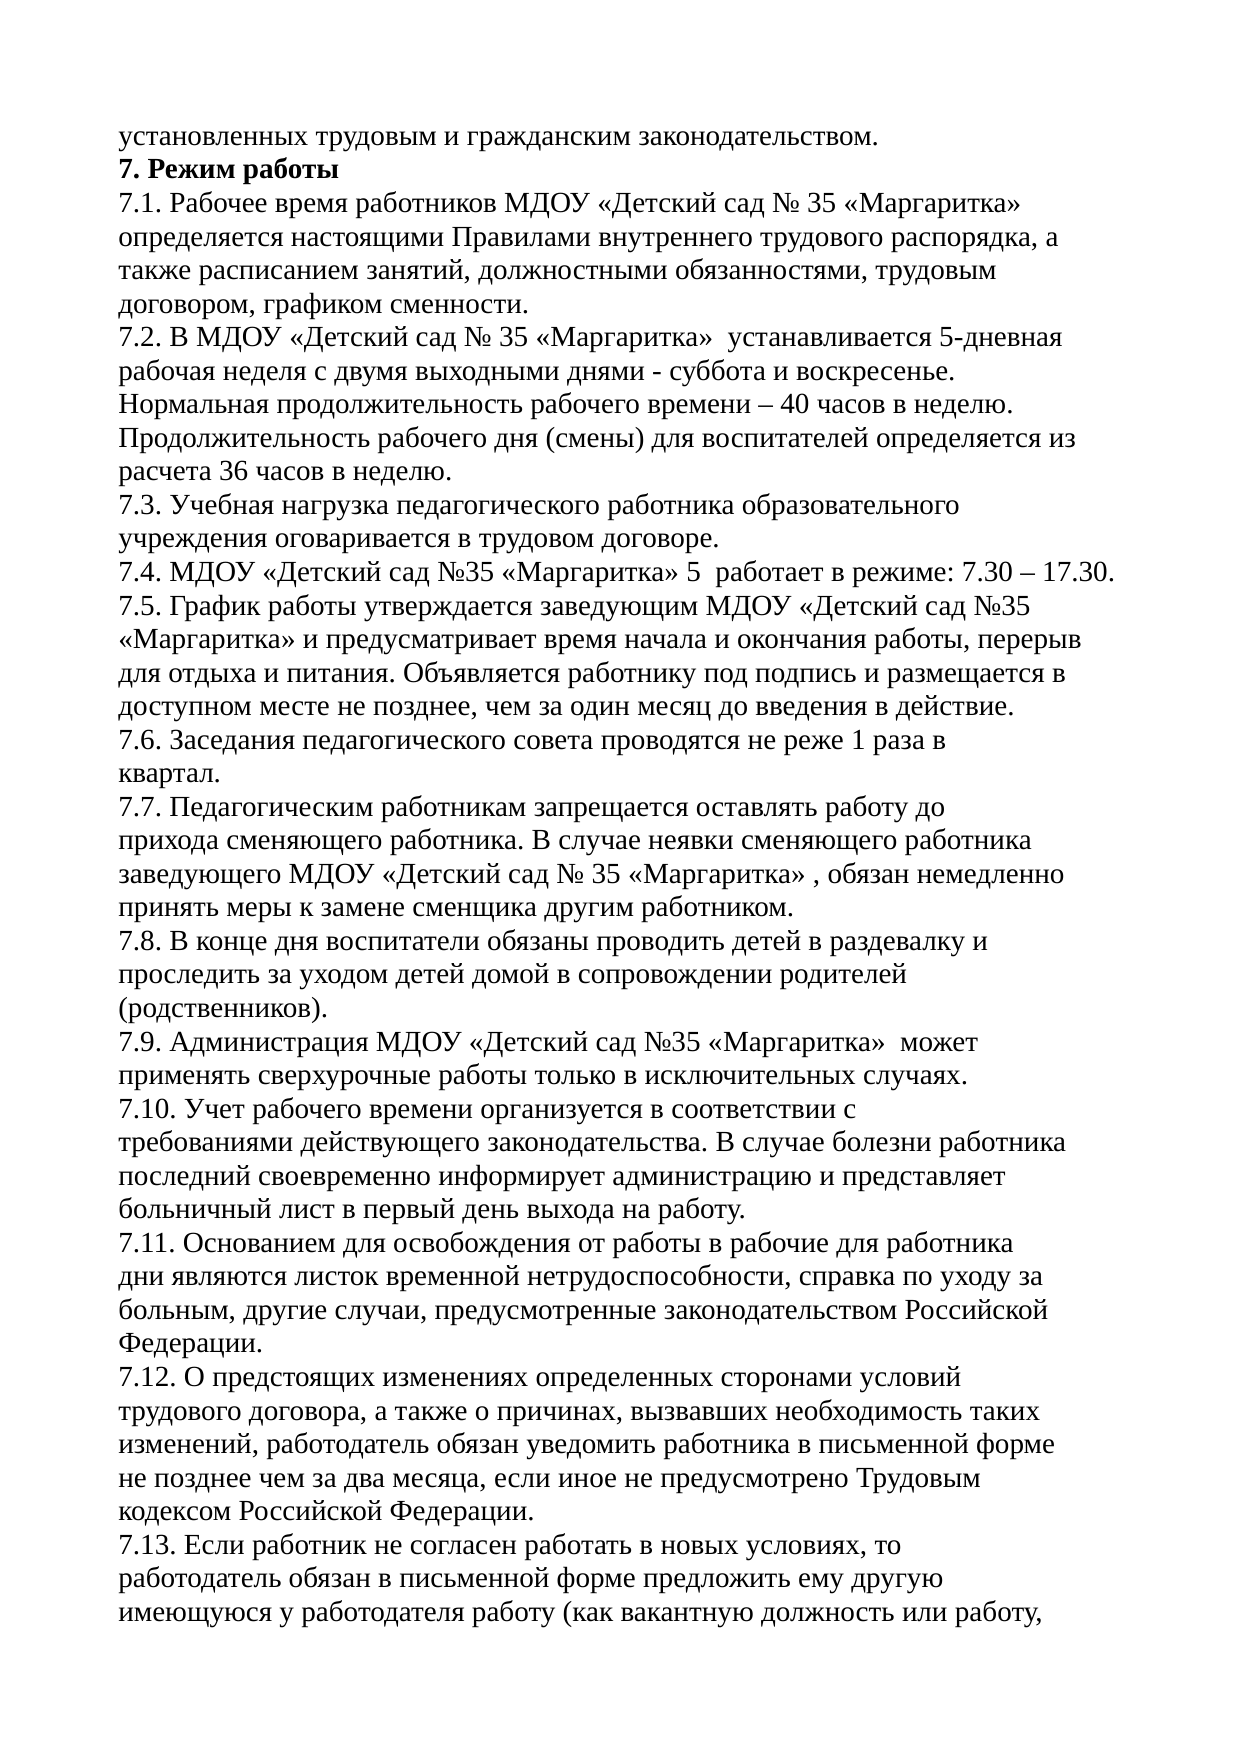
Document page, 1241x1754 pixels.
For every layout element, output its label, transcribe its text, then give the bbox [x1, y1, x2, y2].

text квартал. [118, 755, 1138, 789]
text расчета 36 часов в неделю. [118, 453, 1138, 487]
text 7.8. В конце дня воспитатели обязаны проводить детей в раздевалку и [118, 923, 1138, 957]
text прихода сменяющего работника. В случае неявки сменяющего работника [118, 822, 1138, 856]
text установленных трудовым и гражданским законодательством. [118, 118, 1138, 152]
text 7.11. Основанием для освобождения от работы в рабочие для работника [118, 1225, 1138, 1258]
text 7.4. МДОУ «Детский сад №35 «Маргаритка» 5 работает в режиме: 7.30 – 17.30. [118, 554, 1138, 588]
text имеющуюся у работодателя работу (как вакантную должность или работу, [118, 1594, 1138, 1627]
text последний своевременно информирует администрацию и представляет [118, 1158, 1138, 1191]
text изменений, работодатель обязан уведомить работника в письменной форме [118, 1426, 1138, 1460]
text учреждения оговаривается в трудовом договоре. [118, 521, 1138, 554]
text Нормальная продолжительность рабочего времени – 40 часов в неделю. [118, 386, 1138, 420]
text работодатель обязан в письменной форме предложить ему другую [118, 1560, 1138, 1594]
text 7.2. В МДОУ «Детский сад № 35 «Маргаритка» устанавливается 5-дневная [118, 319, 1138, 353]
text 7.3. Учебная нагрузка педагогического работника образовательного [118, 487, 1138, 521]
text доступном месте не позднее, чем за один месяц до введения в действие. [118, 688, 1138, 722]
text 7.7. Педагогическим работникам запрещается оставлять работу до [118, 789, 1138, 822]
text больничный лист в первый день выхода на работу. [118, 1191, 1138, 1225]
text 7. Режим работы [118, 152, 1138, 185]
text также расписанием занятий, должностными обязанностями, трудовым [118, 252, 1138, 286]
text не позднее чем за два месяца, если иное не предусмотрено Трудовым [118, 1460, 1138, 1493]
text Продолжительность рабочего дня (смены) для воспитателей определяется из [118, 420, 1138, 453]
text 7.5. График работы утверждается заведующим МДОУ «Детский сад №35 «Маргаритка» и предусматривает время начала и окончания работы, перерыв [118, 588, 1138, 655]
text договором, графиком сменности. [118, 286, 1138, 319]
text 7.6. Заседания педагогического совета проводятся не реже 1 раза в [118, 722, 1138, 755]
text 7.10. Учет рабочего времени организуется в соответствии с [118, 1091, 1138, 1124]
text трудового договора, а также о причинах, вызвавших необходимость таких [118, 1393, 1138, 1426]
text дни являются листок временной нетрудоспособности, справка по уходу за [118, 1258, 1138, 1292]
text 7.9. Администрация МДОУ «Детский сад №35 «Маргаритка» может [118, 1024, 1138, 1057]
text требованиями действующего законодательства. В случае болезни работника [118, 1124, 1138, 1158]
text для отдыха и питания. Объявляется работнику под подпись и размещается в [118, 655, 1138, 688]
text 7.13. Если работник не согласен работать в новых условиях, то [118, 1527, 1138, 1560]
text 7.12. О предстоящих изменениях определенных сторонами условий [118, 1359, 1138, 1393]
text применять сверхурочные работы только в исключительных случаях. [118, 1057, 1138, 1091]
text рабочая неделя с двумя выходными днями - суббота и воскресенье. [118, 353, 1138, 386]
text определяется настоящими Правилами внутреннего трудового распорядка, а [118, 219, 1138, 252]
text Федерации. [118, 1326, 1138, 1359]
text кодексом Российской Федерации. [118, 1493, 1138, 1527]
text больным, другие случаи, предусмотренные законодательством Российской [118, 1292, 1138, 1326]
text 7.1. Рабочее время работников МДОУ «Детский сад № 35 «Маргаритка» [118, 185, 1138, 219]
text проследить за уходом детей домой в сопровождении родителей [118, 957, 1138, 990]
text заведующего МДОУ «Детский сад № 35 «Маргаритка» , обязан немедленно принять меры к замене сменщика другим работником. [118, 856, 1138, 923]
text (родственников). [118, 990, 1138, 1024]
